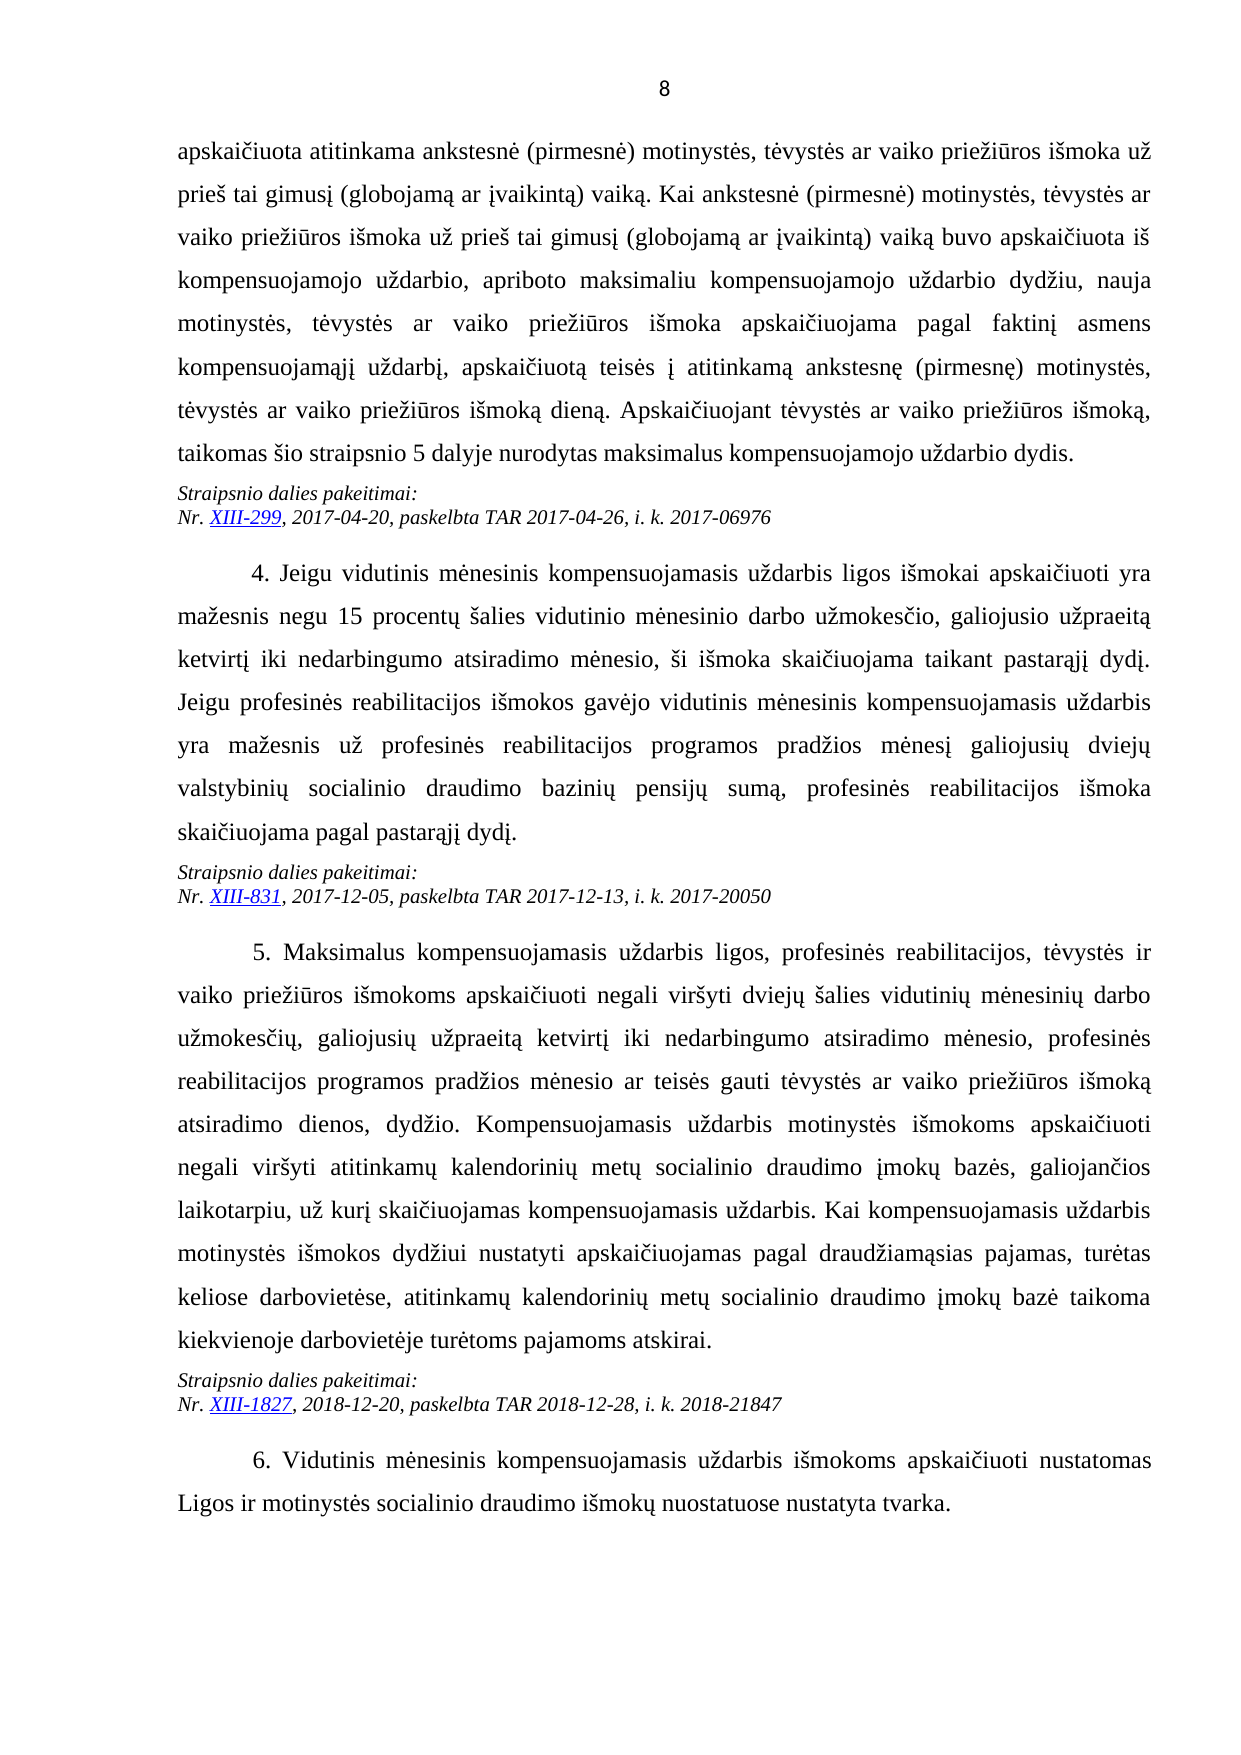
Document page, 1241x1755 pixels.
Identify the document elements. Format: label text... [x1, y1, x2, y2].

text Nr. XIII-299, 2017-04-20, paskelbta TAR 2017-04-26, i. k. 2017-06976 [177, 505, 1152, 529]
text Straipsnio dalies pakeitimai: [177, 1368, 1152, 1392]
text 4. Jeigu vidutinis mėnesinis kompensuojamasis uždarbis ligos išmokai apskaičiuoti yra mažesnis negu 15 procentų šalies vidutinio mėnesinio darbo užmokesčio, galiojusio užpraeitą ketvirtį iki nedarbingumo atsiradimo mėnesio, ši išmoka skaičiuojama taikant pastarąjį dydį. Jeigu profesinės reabilitacijos išmokos gavėjo vidutinis mėnesinis kompensuojamasis uždarbis yra mažesnis už profesinės reabilitacijos programos pradžios mėnesį galiojusių dviejų valstybinių socialinio draudimo bazinių pensijų sumą, profesinės reabilitacijos išmoka skaičiuojama pagal pastarąjį dydį. [177, 558, 1152, 845]
text Nr. XIII-831, 2017-12-05, paskelbta TAR 2017-12-13, i. k. 2017-20050 [177, 884, 1152, 908]
text apskaičiuota atitinkama ankstesnė (pirmesnė) motinystės, tėvystės ar vaiko priežiūros išmoka už prieš tai gimusį (globojamą ar įvaikintą) vaiką. Kai ankstesnė (pirmesnė) motinystės, tėvystės ar vaiko priežiūros išmoka už prieš tai gimusį (globojamą ar įvaikintą) vaiką buvo apskaičiuota iš kompensuojamojo uždarbio, apriboto maksimaliu kompensuojamojo uždarbio dydžiu, nauja motinystės, tėvystės ar vaiko priežiūros išmoka apskaičiuojama pagal faktinį asmens kompensuojamąjį uždarbį, apskaičiuotą teisės į atitinkamą ankstesnę (pirmesnę) motinystės, tėvystės ar vaiko priežiūros išmoką dieną. Apskaičiuojant tėvystės ar vaiko priežiūros išmoką, taikomas šio straipsnio 5 dalyje nurodytas maksimalus kompensuojamojo uždarbio dydis. [177, 136, 1152, 467]
text Straipsnio dalies pakeitimai: [177, 860, 1152, 884]
text Straipsnio dalies pakeitimai: [177, 481, 1152, 505]
text Nr. XIII-1827, 2018-12-20, paskelbta TAR 2018-12-28, i. k. 2018-21847 [177, 1392, 1152, 1416]
text 5. Maksimalus kompensuojamasis uždarbis ligos, profesinės reabilitacijos, tėvystės ir vaiko priežiūros išmokoms apskaičiuoti negali viršyti dviejų šalies vidutinių mėnesinių darbo užmokesčių, galiojusių užpraeitą ketvirtį iki nedarbingumo atsiradimo mėnesio, profesinės reabilitacijos programos pradžios mėnesio ar teisės gauti tėvystės ar vaiko priežiūros išmoką atsiradimo dienos, dydžio. Kompensuojamasis uždarbis motinystės išmokoms apskaičiuoti negali viršyti atitinkamų kalendorinių metų socialinio draudimo įmokų bazės, galiojančios laikotarpiu, už kurį skaičiuojamas kompensuojamasis uždarbis. Kai kompensuojamasis uždarbis motinystės išmokos dydžiui nustatyti apskaičiuojamas pagal draudžiamąsias pajamas, turėtas keliose darbovietėse, atitinkamų kalendorinių metų socialinio draudimo įmokų bazė taikoma kiekvienoje darbovietėje turėtoms pajamoms atskirai. [177, 937, 1152, 1353]
text 6. Vidutinis mėnesinis kompensuojamasis uždarbis išmokoms apskaičiuoti nustatomas Ligos ir motinystės socialinio draudimo išmokų nuostatuose nustatyta tvarka. [177, 1445, 1152, 1517]
